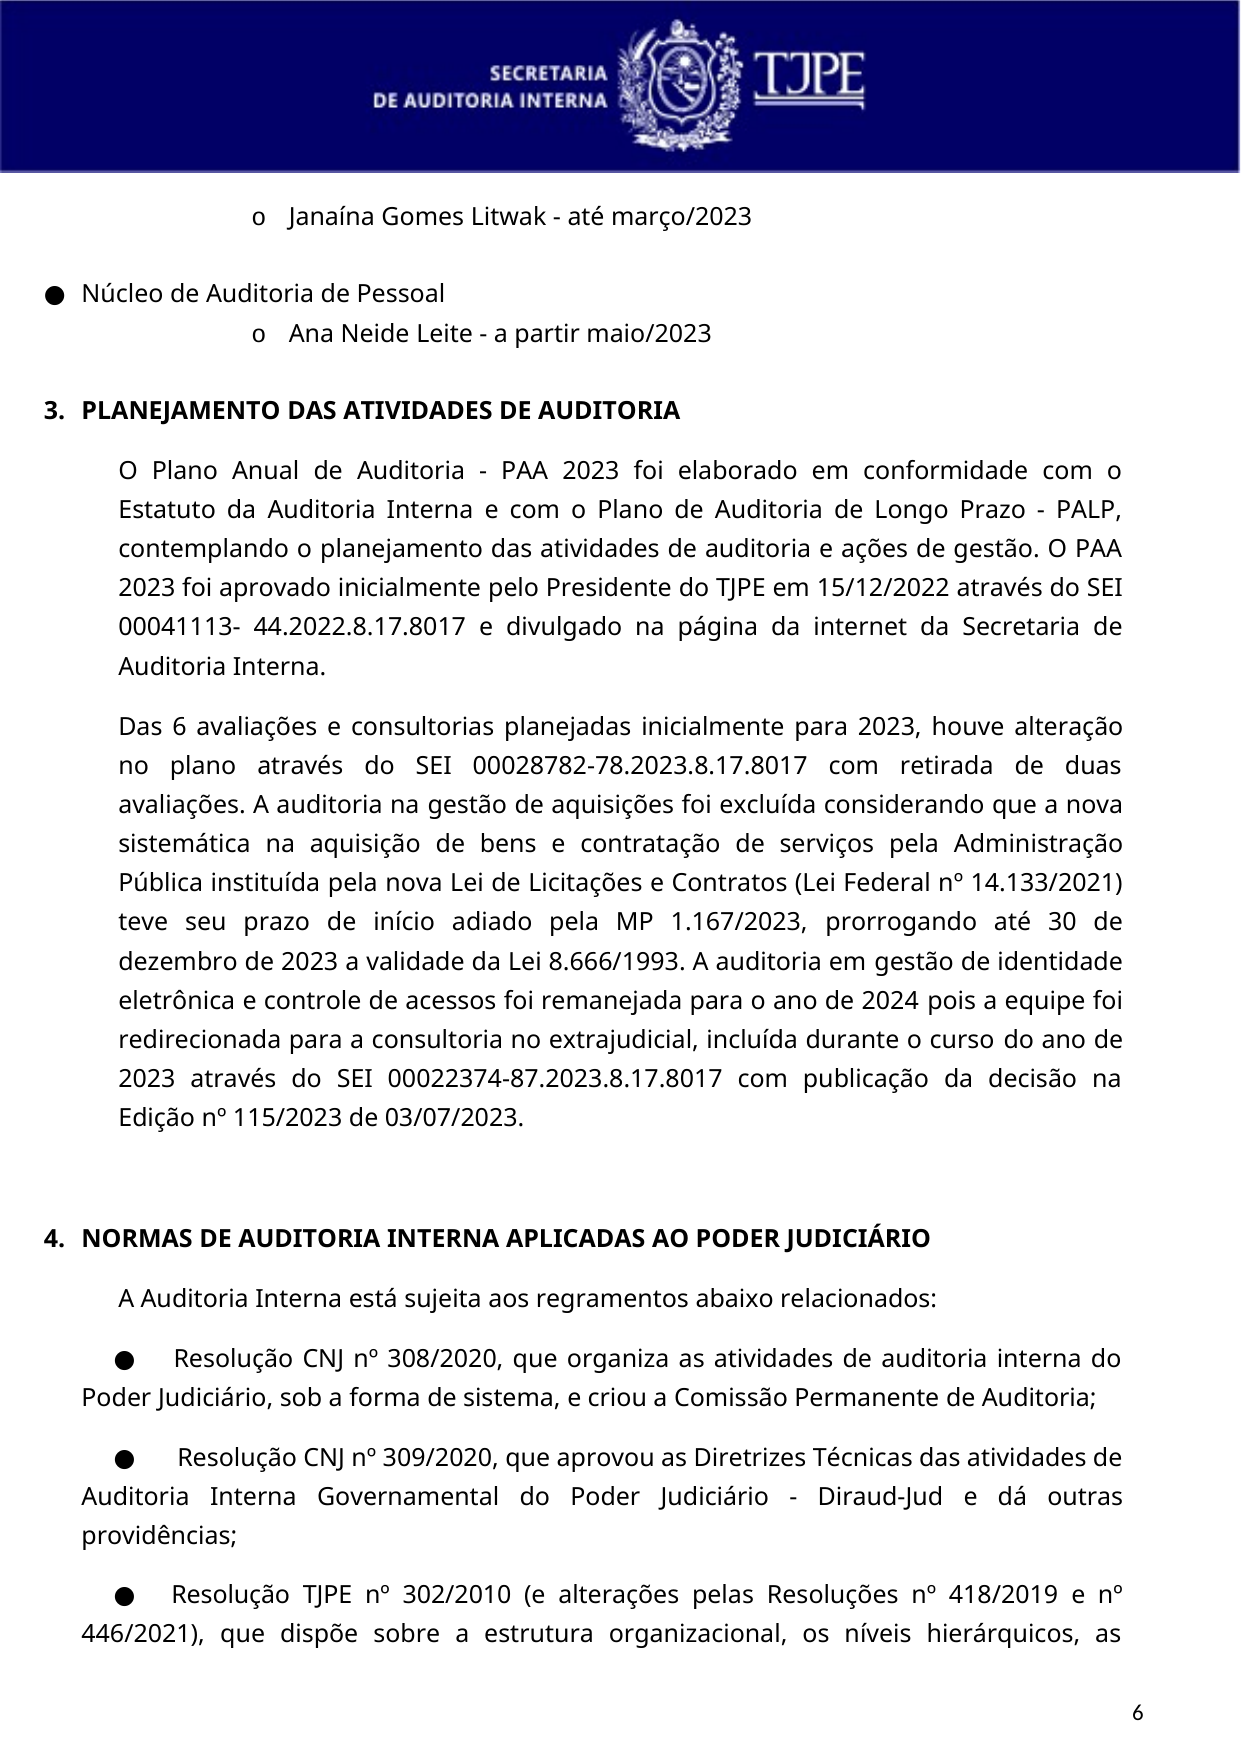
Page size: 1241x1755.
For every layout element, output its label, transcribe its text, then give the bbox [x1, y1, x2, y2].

text A Auditoria Interna está sujeita aos regramentos abaixo relacionados: [118, 1281, 1193, 1315]
list PLANEJAMENTO DAS ATIVIDADES DE AUDITORIA [44, 393, 1193, 427]
text Das 6 avaliações e consultorias planejadas inicialmente para 2023, houve alteração no plano através do SEI 00028782-78.2023.8.17.8017 com retirada de duas avaliações. A auditoria na gestão de aquisições foi excluída considerando que a nova sistemática na aquisição de bens e contratação de serviços pela Administração Pública instituída pela nova Lei de Licitações e Contratos (Lei Federal nº 14.133/2021) teve seu prazo de início adiado pela MP 1.167/2023, prorrogando até 30 de dezembro de 2023 a validade da Lei 8.666/1993. A auditoria em gestão de identidade eletrônica e controle de acessos foi remanejada para o ano de 2024 pois a equipe foi redirecionada para a consultoria no extrajudicial, incluída durante o curso do ano de 2023 através do SEI 00022374-87.2023.8.17.8017 com publicação da decisão na Edição nº 115/2023 de 03/07/2023. [118, 708, 1123, 1134]
list Ana Neide Leite - a partir maio/2023 [251, 315, 1193, 349]
list Janaína Gomes Litwak - até março/2023 [251, 199, 1193, 233]
text O Plano Anual de Auditoria - PAA 2023 foi elaborado em conformidade com o Estatuto da Auditoria Interna e com o Plano de Auditoria de Longo Prazo - PALP, contemplando o planejamento das atividades de auditoria e ações de gestão. O PAA 2023 foi aprovado inicialmente pelo Presidente do TJPE em 15/12/2022 através do SEI 00041113- 44.2022.8.17.8017 e divulgado na página da internet da Secretaria de Auditoria Interna. [118, 452, 1123, 682]
list NORMAS DE AUDITORIA INTERNA APLICADAS AO PODER JUDICIÁRIO [44, 1221, 1193, 1255]
list Resolução CNJ nº 309/2020, que aprovou as Diretrizes Técnicas das atividades de Auditoria Interna Governamental do Poder Judiciário - Diraud-Jud e dá outras providências; [81, 1439, 1123, 1552]
list Resolução CNJ nº 308/2020, que organiza as atividades de auditoria interna do Poder Judiciário, sob a forma de sistema, e criou a Comissão Permanente de Auditoria; [81, 1341, 1122, 1414]
list Núcleo de Auditoria de Pessoal [44, 276, 1193, 310]
list Resolução TJPE nº 302/2010 (e alterações pelas Resoluções nº 418/2019 e nº 446/2021), que dispõe sobre a estrutura organizacional, os níveis hierárquicos, as [81, 1577, 1122, 1650]
